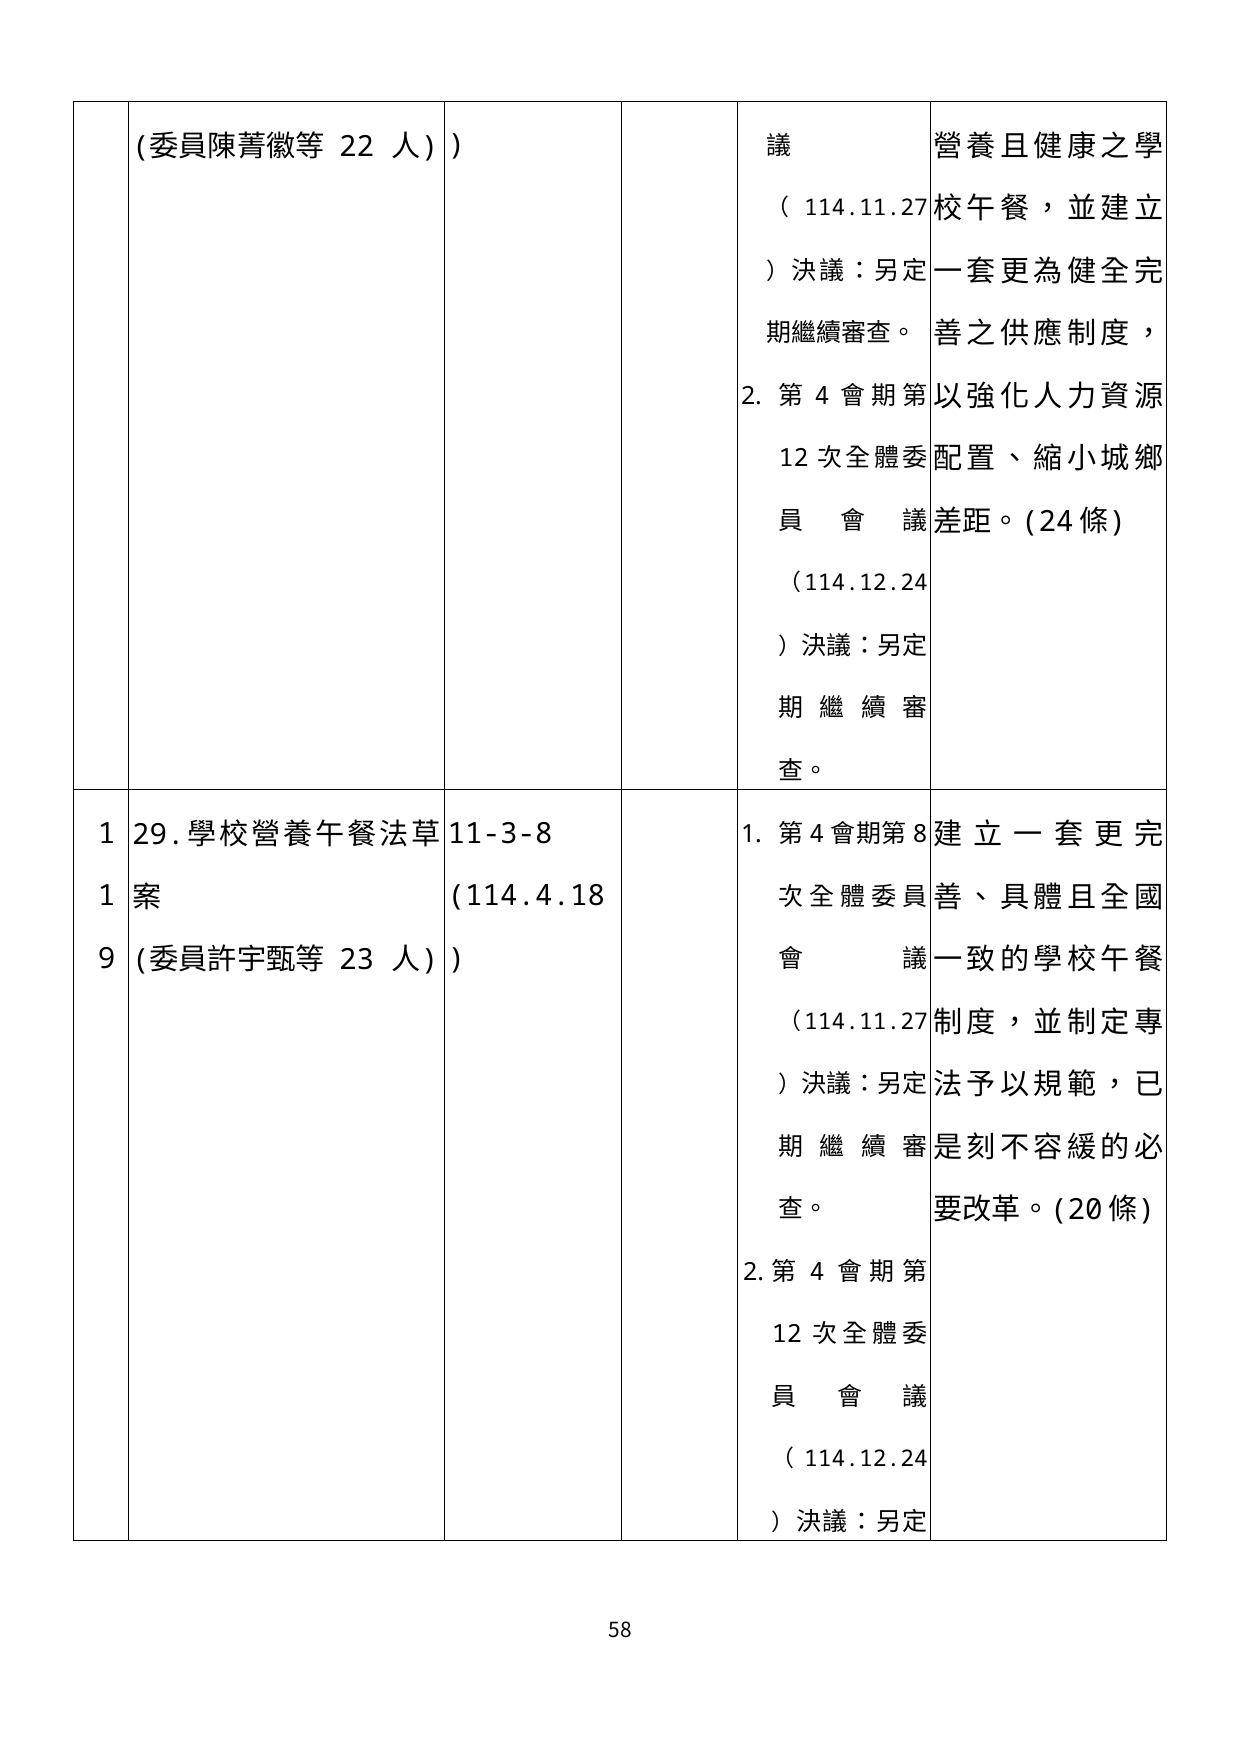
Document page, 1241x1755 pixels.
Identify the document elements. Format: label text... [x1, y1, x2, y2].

table_cell 29.學校營養午餐法草案 (委員許宇甄等 23 人) [129, 790, 444, 1540]
table_cell [622, 790, 737, 1540]
table_cell [622, 102, 737, 789]
table_cell [74, 102, 128, 789]
table_cell 議（114.11.27）決議：另定期繼續審查。 第4會期第12次全體委員會議（114.12.24）決議：另定期繼續審查。 [738, 102, 930, 789]
table_cell [74, 790, 128, 1540]
table_cell 建立一套更完善、具體且全國一致的學校午餐制度，並制定專法予以規範，已是刻不容緩的必要改革。(20條) [931, 790, 1166, 1540]
table_cell (委員陳菁徽等 22 人) [129, 102, 444, 789]
table_cell 營養且健康之學校午餐，並建立一套更為健全完善之供應制度，以強化人力資源配置、縮小城鄉差距。(24條) [931, 102, 1166, 789]
table_cell 11-3-8 (114.4.18) [445, 790, 621, 1540]
table_cell ) [445, 102, 621, 789]
table_cell 第4會期第8次全體委員會議（114.11.27）決議：另定期繼續審查。 第4會期第12次全體委員會議（114.12.24）決議：另定 [738, 790, 930, 1540]
